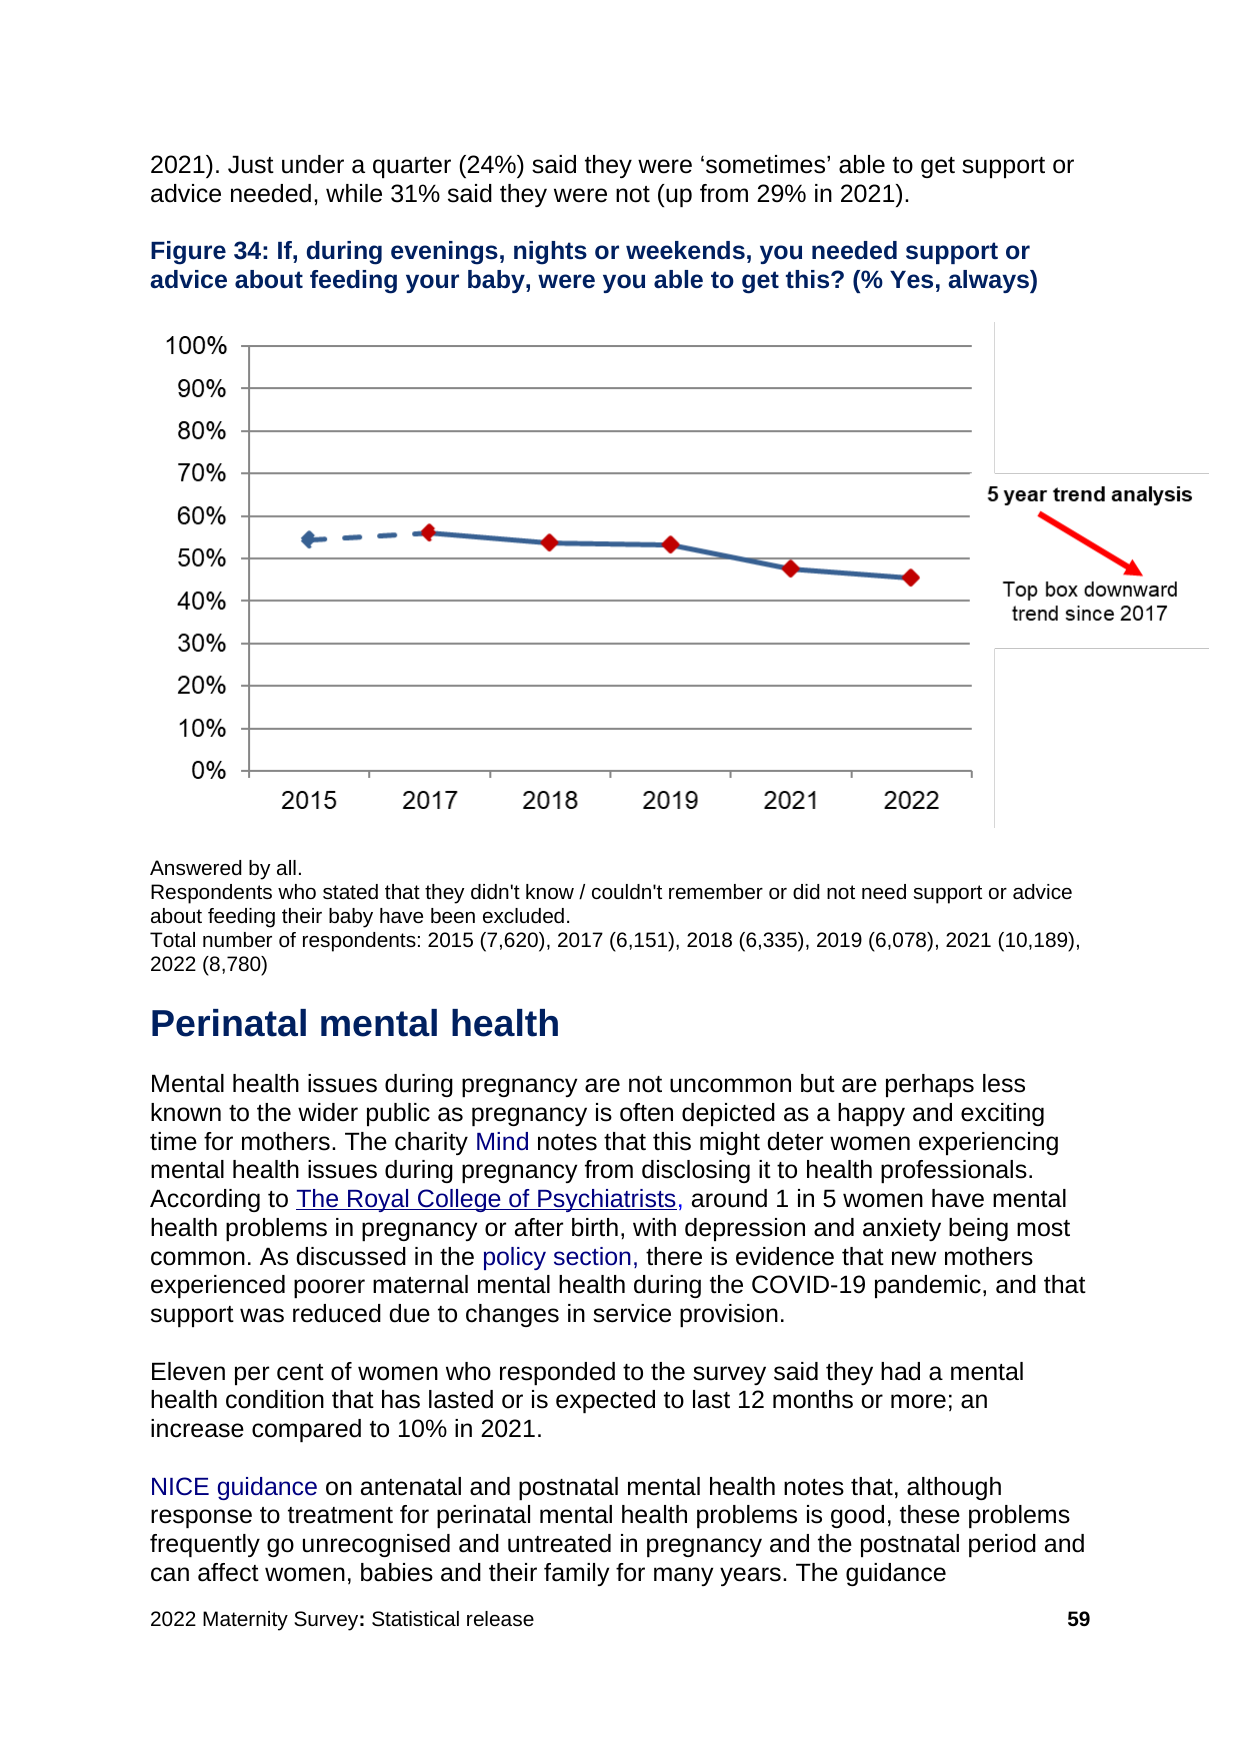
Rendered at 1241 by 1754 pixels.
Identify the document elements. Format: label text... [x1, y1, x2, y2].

text Figure 34: If, during evenings, nights or weekends, you needed support or advice about feeding your baby, were you able to get this? (% Yes, always) [150, 236, 1090, 294]
text Total number of respondents: 2015 (7,620), 2017 (6,151), 2018 (6,335), 2019 (6,078), 2021 (10,189), 2022 (8,780) [150, 928, 1090, 976]
text NICE guidance on antenatal and postnatal mental health notes that, although response to treatment for perinatal mental health problems is good, these problems frequently go unrecognised and untreated in pregnancy and the postnatal period and can affect women, babies and their family for many years. The guidance [150, 1472, 1090, 1587]
text Perinatal mental health [150, 1001, 1090, 1044]
text Eleven per cent of women who responded to the survey said they had a mental health condition that has lasted or is expected to last 12 months or more; an increase compared to 10% in 2021. [150, 1357, 1090, 1443]
text Respondents who stated that they didn't know / couldn't remember or did not need support or advice about feeding their baby have been excluded. [150, 880, 1090, 928]
text Mental health issues during pregnancy are not uncommon but are perhaps less known to the wider public as pregnancy is often depicted as a happy and exciting time for mothers. The charity Mind notes that this might deter women experiencing mental health issues during pregnancy from disclosing it to health professionals. According to The Royal College of Psychiatrists, around 1 in 5 women have mental health problems in pregnancy or after birth, with depression and anxiety being most common. As discussed in the policy section, there is evidence that new mothers experienced poorer maternal mental health during the COVID-19 pandemic, and that support was reduced due to changes in service provision. [150, 1069, 1090, 1328]
text Answered by all. [150, 856, 1090, 880]
text 2021). Just under a quarter (24%) said they were ‘sometimes’ able to get support or advice needed, while 31% said they were not (up from 29% in 2021). [150, 150, 1090, 207]
